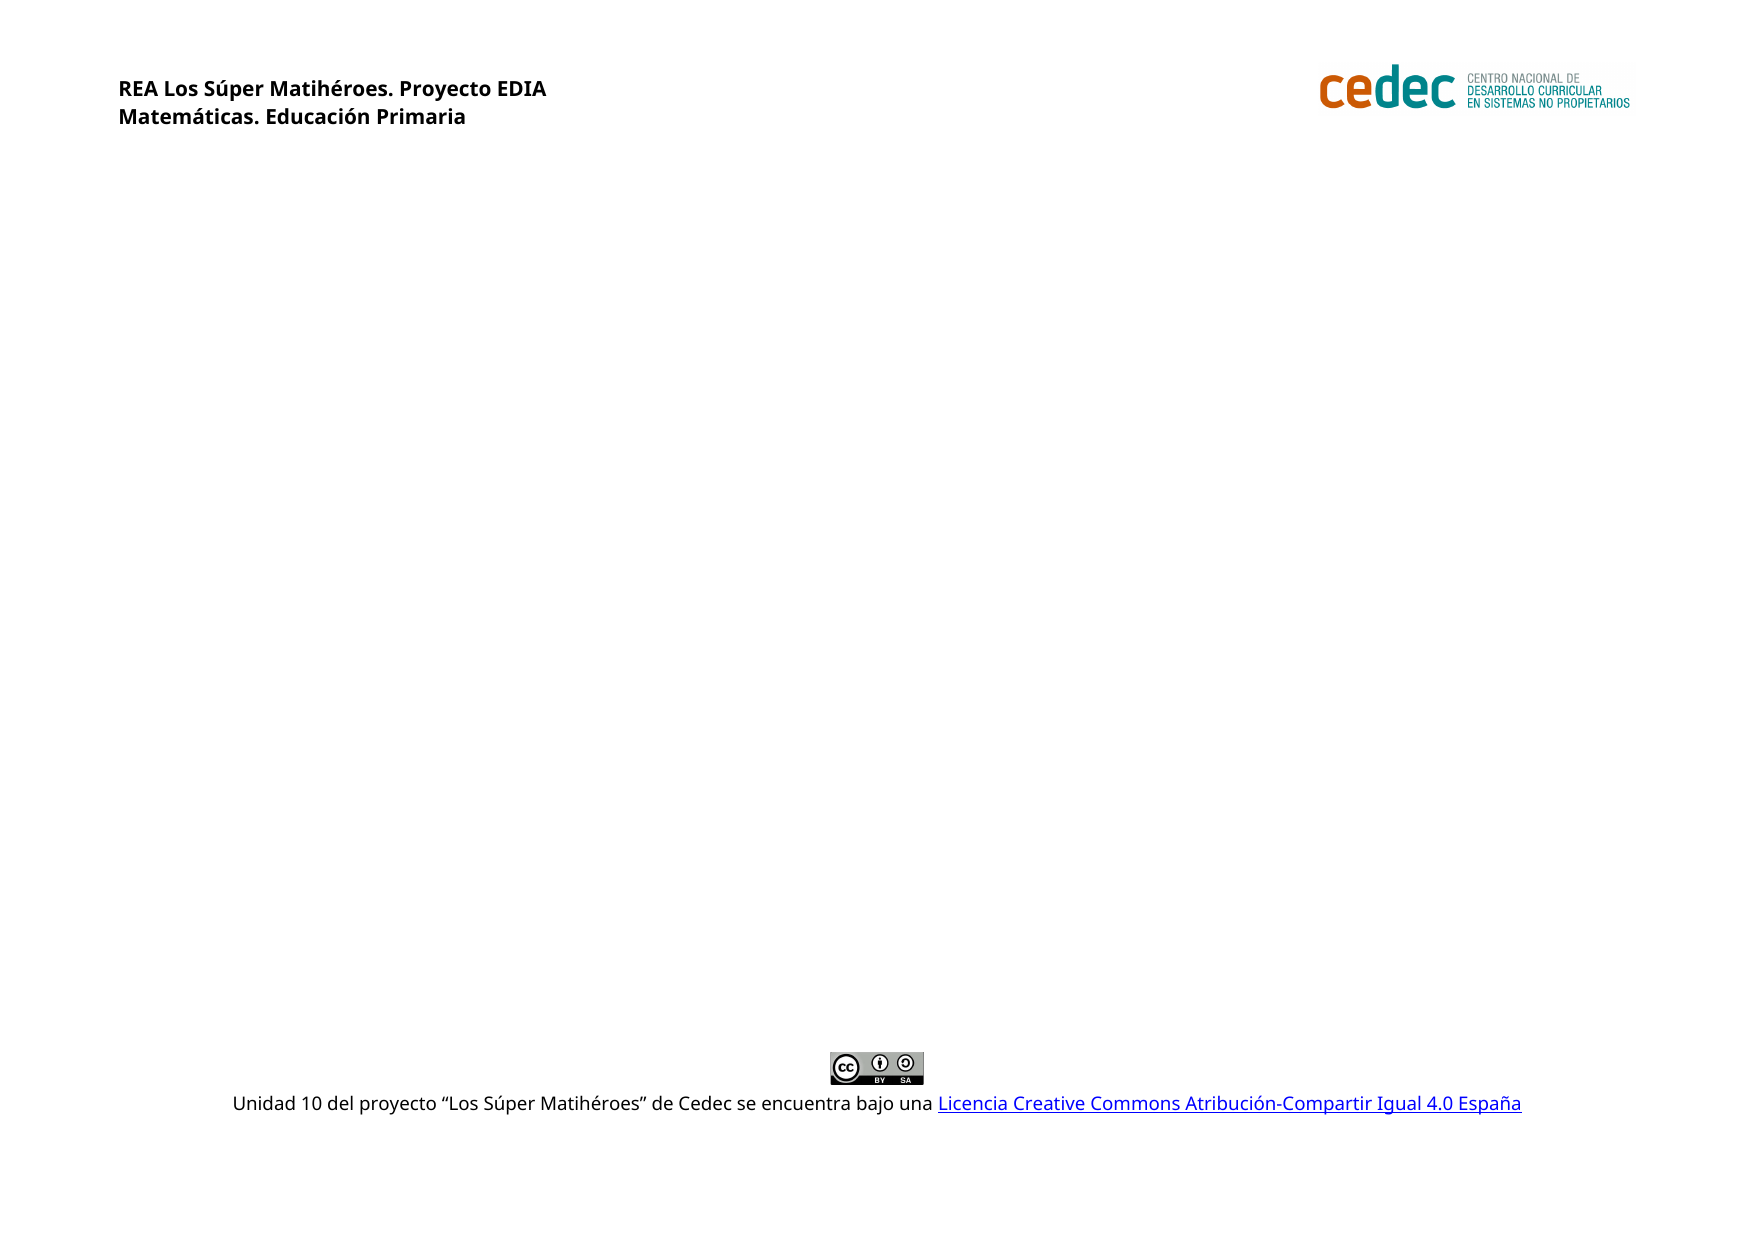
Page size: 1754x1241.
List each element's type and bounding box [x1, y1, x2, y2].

picture [830, 1052, 924, 1085]
picture [1318, 62, 1637, 116]
